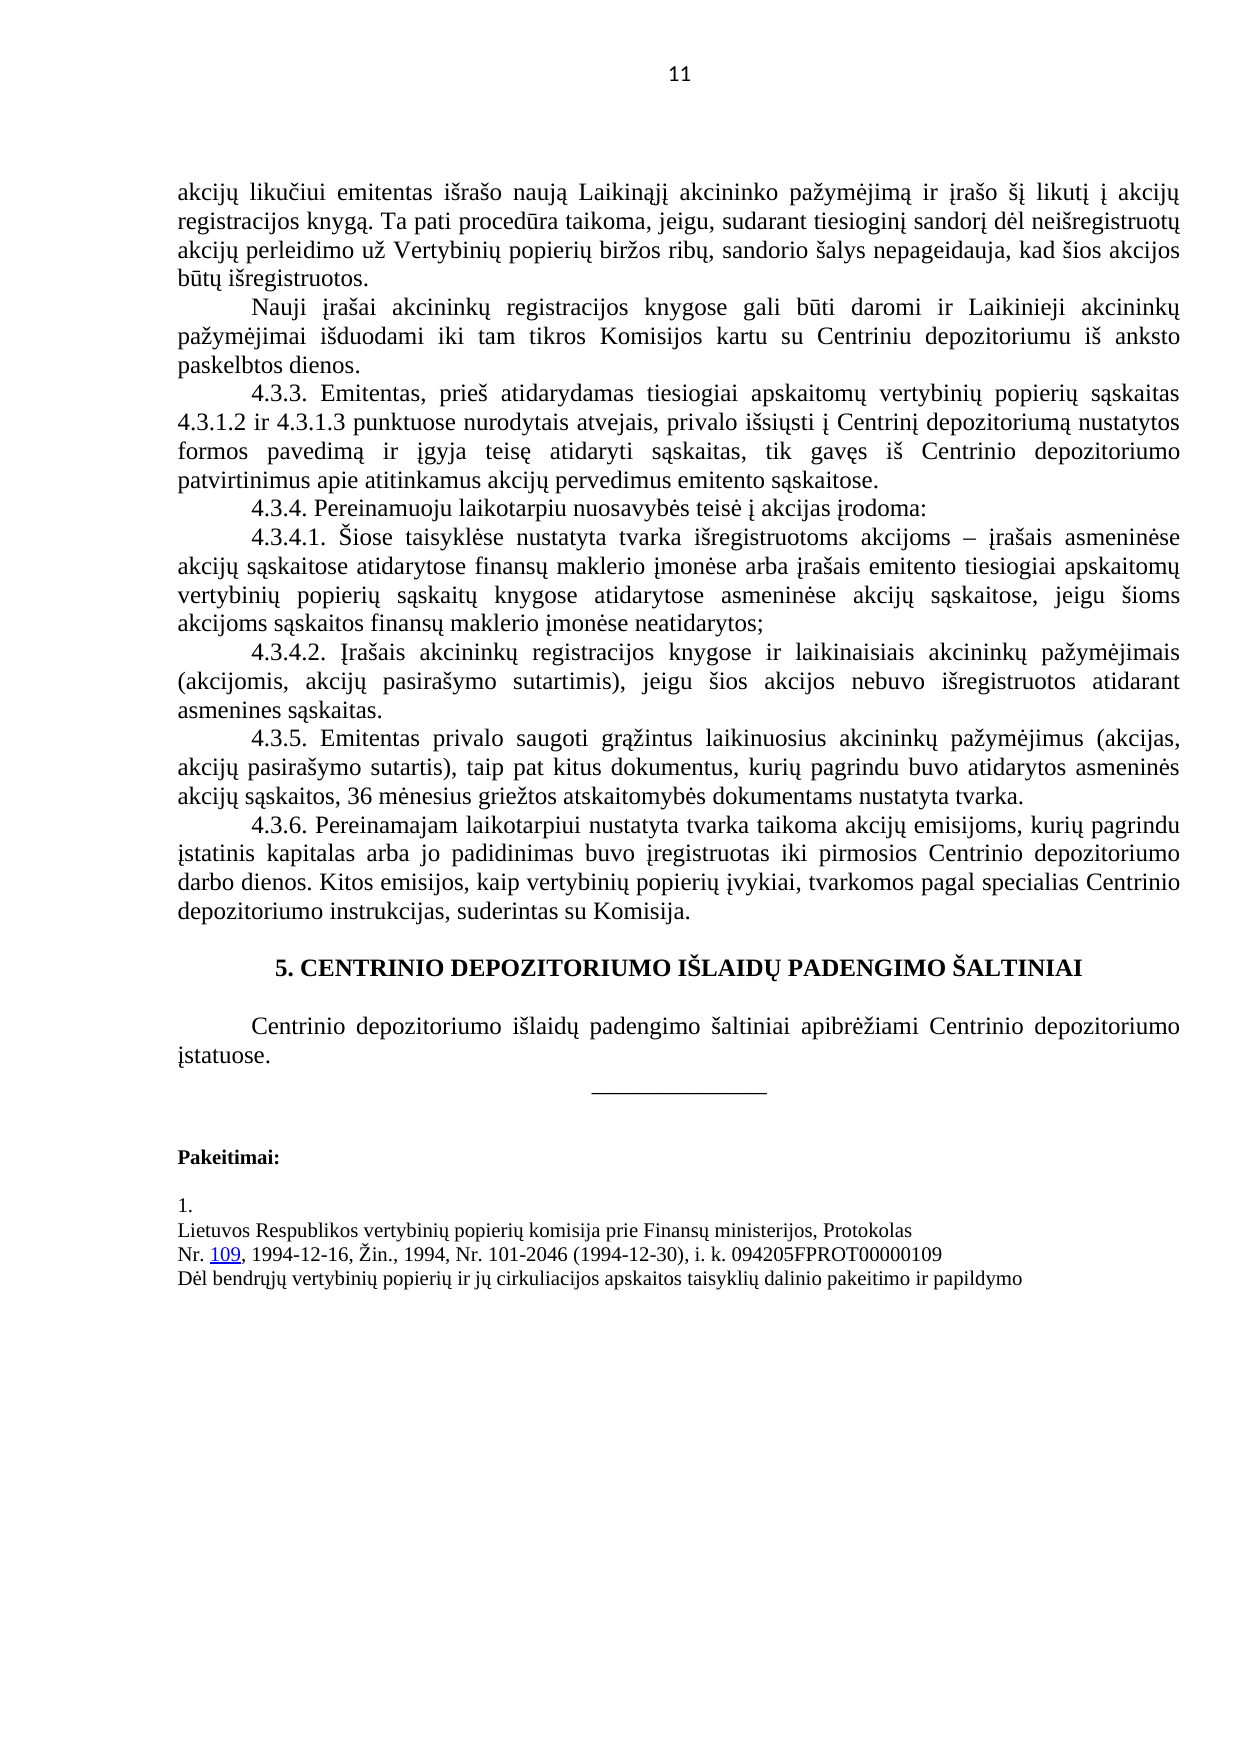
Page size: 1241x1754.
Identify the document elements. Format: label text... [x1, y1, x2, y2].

text 4.3.4.2. Įrašais akcininkų registracijos knygose ir laikinaisiais akcininkų pažymėjimais (akcijomis, akcijų pasirašymo sutartimis), jeigu šios akcijos nebuvo išregistruotos atidarant asmenines sąskaitas. [177, 637, 1181, 723]
text Pakeitimai: [177, 1145, 1181, 1169]
text 5. CENTRINIO DEPOZITORIUMO IŠLAIDŲ PADENGIMO ŠALTINIAI [177, 953, 1181, 982]
text 4.3.6. Pereinamajam laikotarpiui nustatyta tvarka taikoma akcijų emisijoms, kurių pagrindu įstatinis kapitalas arba jo padidinimas buvo įregistruotas iki pirmosios Centrinio depozitoriumo darbo dienos. Kitos emisijos, kaip vertybinių popierių įvykiai, tvarkomos pagal specialias Centrinio depozitoriumo instrukcijas, suderintas su Komisija. [177, 810, 1181, 925]
text 4.3.4. Pereinamuoju laikotarpiu nuosavybės teisė į akcijas įrodoma: [177, 493, 1181, 522]
text Nr. 109, 1994-12-16, Žin., 1994, Nr. 101-2046 (1994-12-30), i. k. 094205FPROT00000109 [177, 1242, 1181, 1266]
text Dėl bendrųjų vertybinių popierių ir jų cirkuliacijos apskaitos taisyklių dalinio pakeitimo ir papildymo [177, 1266, 1181, 1290]
text 4.3.5. Emitentas privalo saugoti grąžintus laikinuosius akcininkų pažymėjimus (akcijas, akcijų pasirašymo sutartis), taip pat kitus dokumentus, kurių pagrindu buvo atidarytos asmeninės akcijų sąskaitos, 36 mėnesius griežtos atskaitomybės dokumentams nustatyta tvarka. [177, 723, 1181, 810]
text Nauji įrašai akcininkų registracijos knygose gali būti daromi ir Laikinieji akcininkų pažymėjimai išduodami iki tam tikros Komisijos kartu su Centriniu depozitoriumu iš anksto paskelbtos dienos. [177, 292, 1181, 378]
text akcijų likučiui emitentas išrašo naują Laikinąjį akcininko pažymėjimą ir įrašo šį likutį į akcijų registracijos knygą. Ta pati procedūra taikoma, jeigu, sudarant tiesioginį sandorį dėl neišregistruotų akcijų perleidimo už Vertybinių popierių biržos ribų, sandorio šalys nepageidauja, kad šios akcijos būtų išregistruotos. [177, 177, 1181, 292]
text Lietuvos Respublikos vertybinių popierių komisija prie Finansų ministerijos, Protokolas [177, 1217, 1181, 1242]
text Centrinio depozitoriumo išlaidų padengimo šaltiniai apibrėžiami Centrinio depozitoriumo įstatuose. [177, 1011, 1181, 1068]
text 1. [177, 1193, 1181, 1217]
text ______________ [177, 1068, 1181, 1097]
text 4.3.4.1. Šiose taisyklėse nustatyta tvarka išregistruotoms akcijoms – įrašais asmeninėse akcijų sąskaitose atidarytose finansų maklerio įmonėse arba įrašais emitento tiesiogiai apskaitomų vertybinių popierių sąskaitų knygose atidarytose asmeninėse akcijų sąskaitose, jeigu šioms akcijoms sąskaitos finansų maklerio įmonėse neatidarytos; [177, 522, 1181, 637]
text 4.3.3. Emitentas, prieš atidarydamas tiesiogiai apskaitomų vertybinių popierių sąskaitas 4.3.1.2 ir 4.3.1.3 punktuose nurodytais atvejais, privalo išsiųsti į Centrinį depozitoriumą nustatytos formos pavedimą ir įgyja teisę atidaryti sąskaitas, tik gavęs iš Centrinio depozitoriumo patvirtinimus apie atitinkamus akcijų pervedimus emitento sąskaitose. [177, 378, 1181, 493]
